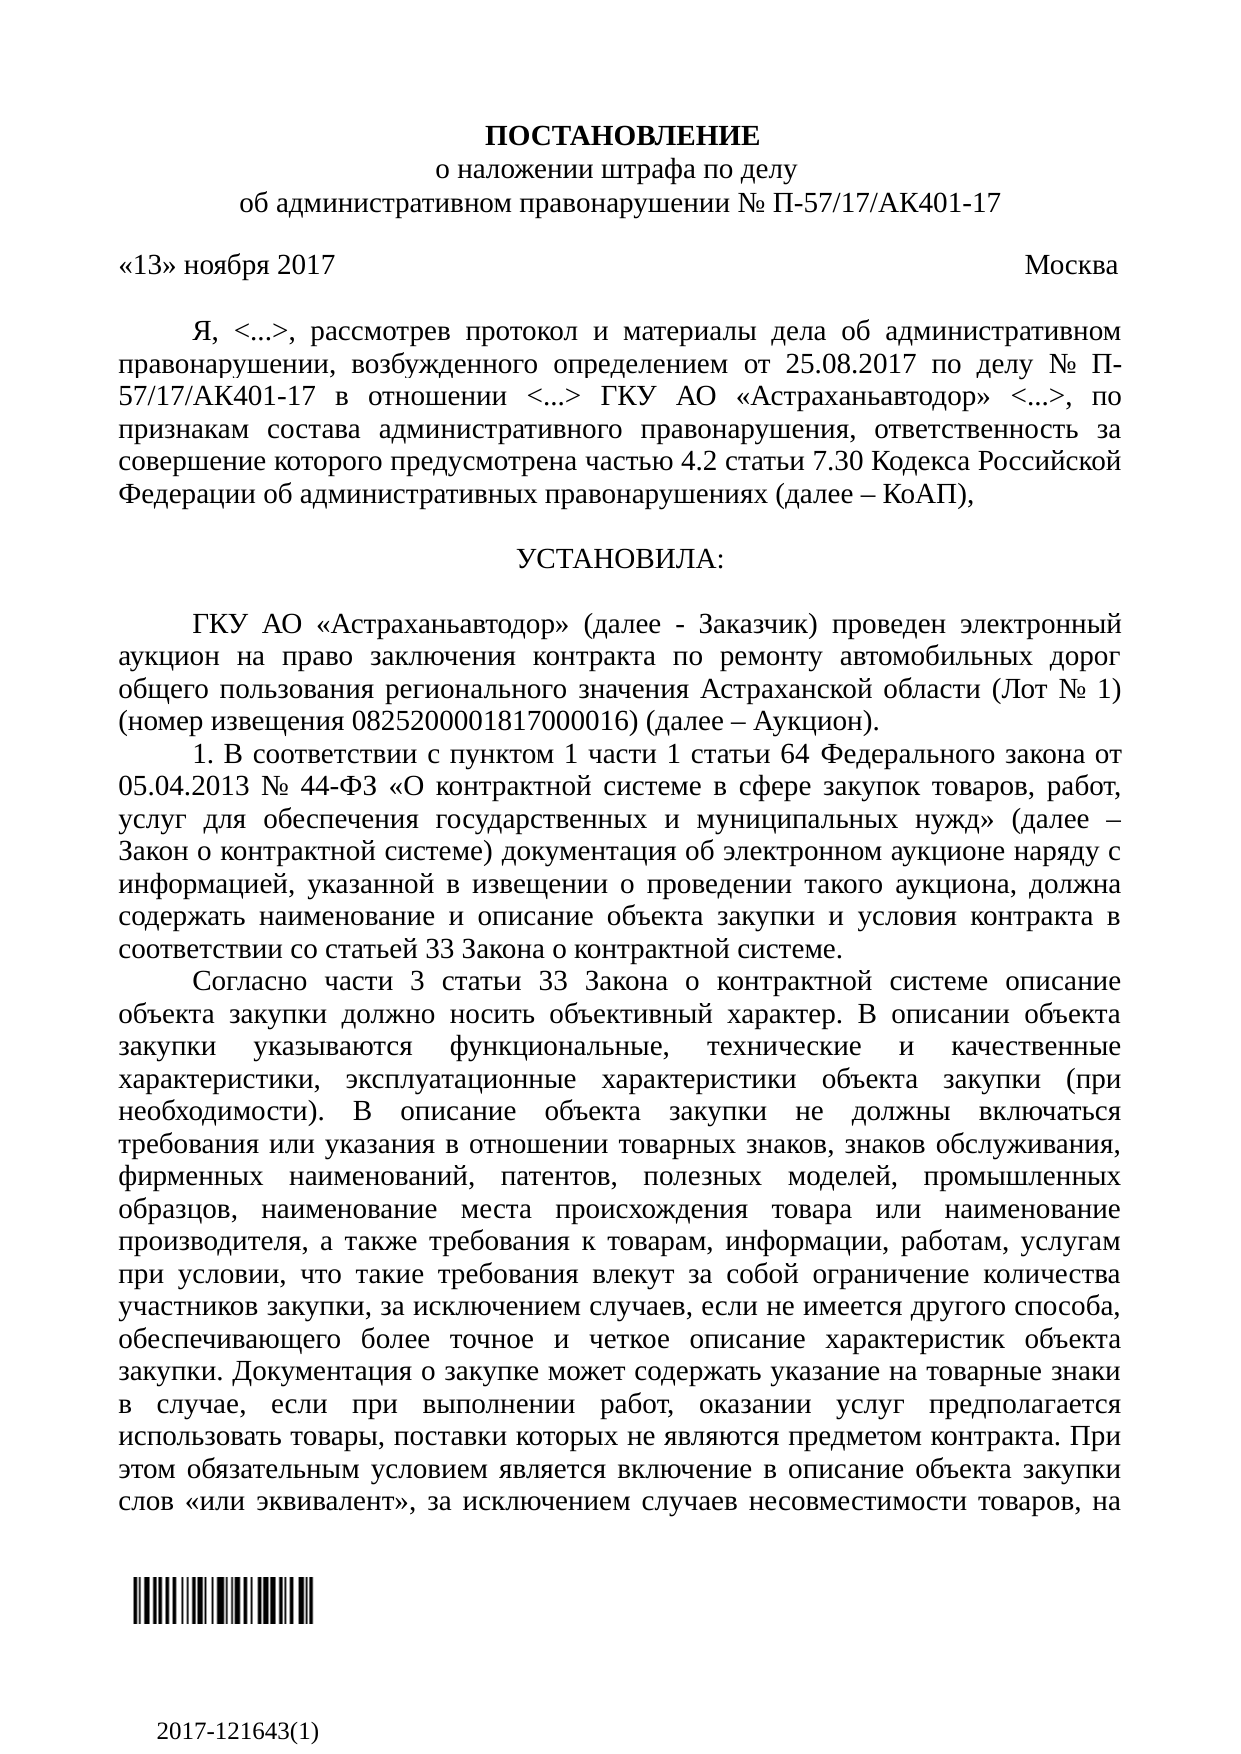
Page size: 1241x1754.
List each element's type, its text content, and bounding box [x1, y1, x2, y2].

text ПОСТАНОВЛЕНИЕ [117, 118, 1078, 152]
text ГКУ АО «Астраханьавтодор» (далее - Заказчик) проведен электронный аукцион на право заключения контракта по ремонту автомобильных дорог общего пользования регионального значения Астраханской области (Лот № 1) (номер извещения 0825200001817000016) (далее – Аукцион). [118, 607, 1122, 737]
text о наложении штрафа по делу [118, 152, 1122, 185]
text 1. В соответствии с пунктом 1 части 1 статьи 64 Федерального закона от 05.04.2013 № 44-ФЗ «О контрактной системе в сфере закупок товаров, работ, услуг для обеспечения государственных и муниципальных нужд» (далее – Закон о контрактной системе) документация об электронном аукционе наряду с информацией, указанной в извещении о проведении такого аукциона, должна содержать наименование и описание объекта закупки и условия контракта в соответствии со статьей 33 Закона о контрактной системе. [118, 737, 1122, 964]
text Я, <...>, рассмотрев протокол и материалы дела об административном правонарушении, возбужденного определением от 25.08.2017 по делу № П-57/17/АК401-17 в отношении <...> ГКУ АО «Астраханьавтодор» <...>, по признакам состава административного правонарушения, ответственность за совершение которого предусмотрена частью 4.2 статьи 7.30 Кодекса Российской Федерации об административных правонарушениях (далее – КоАП), [118, 314, 1122, 509]
picture [118, 1577, 331, 1624]
text об административном правонарушении № П-57/17/АК401-17 [118, 185, 1122, 219]
text Согласно части 3 статьи 33 Закона о контрактной системе описание объекта закупки должно носить объективный характер. В описании объекта закупки указываются функциональные, технические и качественные характеристики, эксплуатационные характеристики объекта закупки (при необходимости). В описание объекта закупки не должны включаться требования или указания в отношении товарных знаков, знаков обслуживания, фирменных наименований, патентов, полезных моделей, промышленных образцов, наименование места происхождения товара или наименование производителя, а также требования к товарам, информации, работам, услугам при условии, что такие требования влекут за собой ограничение количества участников закупки, за исключением случаев, если не имеется другого способа, обеспечивающего более точное и четкое описание характеристик объекта закупки. Документация о закупке может содержать указание на товарные знаки в случае, если при выполнении работ, оказании услуг предполагается использовать товары, поставки которых не являются предметом контракта. При этом обязательным условием является включение в описание объекта закупки слов «или эквивалент», за исключением случаев несовместимости товаров, на [118, 964, 1122, 1517]
text «13» ноября 2017 Москва [118, 247, 1122, 281]
text УСТАНОВИЛА: [118, 542, 1122, 574]
